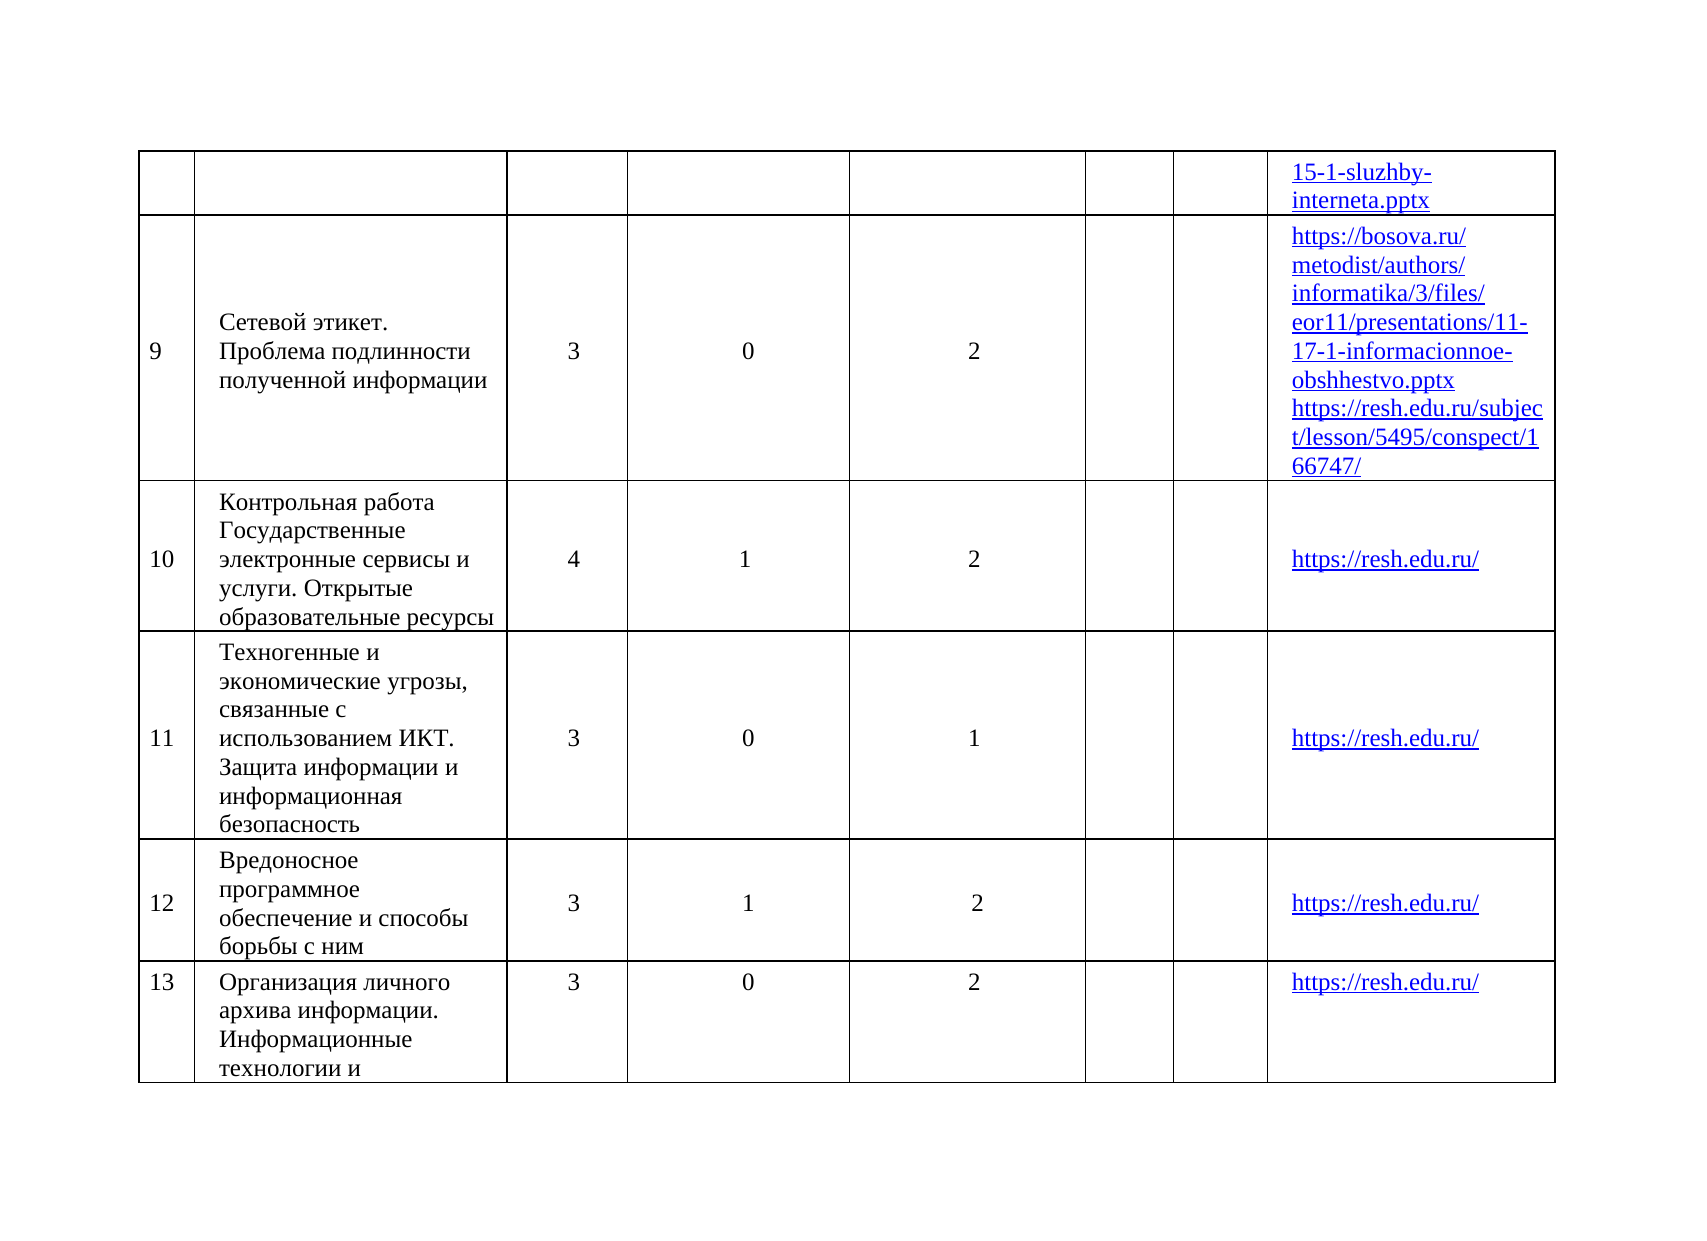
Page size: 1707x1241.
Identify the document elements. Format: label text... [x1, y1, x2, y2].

table_cell [1086, 152, 1173, 214]
table_cell [1174, 152, 1267, 214]
table_cell [1174, 962, 1267, 1082]
table_cell [1174, 632, 1267, 838]
table_cell Вредоносное программное обеспечение и способы борьбы с ним [195, 840, 506, 960]
table_cell [1086, 962, 1173, 1082]
table_cell 1 [850, 632, 1085, 838]
table_cell 11 [140, 632, 194, 838]
table_cell [1174, 481, 1267, 630]
table_cell 1 [628, 481, 849, 630]
table_cell 3 [508, 632, 627, 838]
table_cell 1 [628, 840, 849, 960]
table_cell https://resh.edu.ru/ [1268, 481, 1554, 630]
table_cell [1086, 216, 1173, 480]
table_cell 0 [628, 632, 849, 838]
table_cell 2 [850, 216, 1085, 480]
table_cell Контрольная работа Государственные электронные сервисы и услуги. Открытые образовательные ресурсы [195, 481, 506, 630]
table_cell 2 [850, 481, 1085, 630]
table_cell Техногенные и экономические угрозы, связанные с использованием ИКТ. Защита информации и информационная безопасность [195, 632, 506, 838]
table_cell [1086, 481, 1173, 630]
table_cell https://resh.edu.ru/ [1268, 962, 1554, 1082]
table_cell [1086, 840, 1173, 960]
table_cell [628, 152, 849, 214]
table_cell [508, 152, 627, 214]
table_cell 2 [850, 962, 1085, 1082]
table_cell 0 [628, 216, 849, 480]
table_cell [195, 152, 506, 214]
table_cell Сетевой этикет. Проблема подлинности полученной информации [195, 216, 506, 480]
table_cell https://resh.edu.ru/ [1268, 840, 1554, 960]
table_cell 3 [508, 840, 627, 960]
table_cell [1174, 840, 1267, 960]
table_cell 12 [140, 840, 194, 960]
table_cell https://resh.edu.ru/ [1268, 632, 1554, 838]
table_cell [1174, 216, 1267, 480]
table_cell 4 [508, 481, 627, 630]
table_cell 2 [850, 840, 1085, 960]
table_cell [140, 152, 194, 214]
table_cell 3 [508, 216, 627, 480]
table_cell Организация личного архива информации. Информационные технологии и [195, 962, 506, 1082]
table_cell 0 [628, 962, 849, 1082]
table_cell https://bosova.ru/metodist/authors/informatika/3/files/eor11/presentations/11-17-1-informacionnoe-obshhestvo.pptx https://resh.edu.ru/subject/lesson/5495/conspect/166747/ [1268, 216, 1554, 480]
table_cell 9 [140, 216, 194, 480]
table_cell [850, 152, 1085, 214]
table_cell 3 [508, 962, 627, 1082]
table_cell [1086, 632, 1173, 838]
table_cell 13 [140, 962, 194, 1082]
table_cell 15-1-sluzhby-interneta.pptx [1268, 152, 1554, 214]
table_cell 10 [140, 481, 194, 630]
